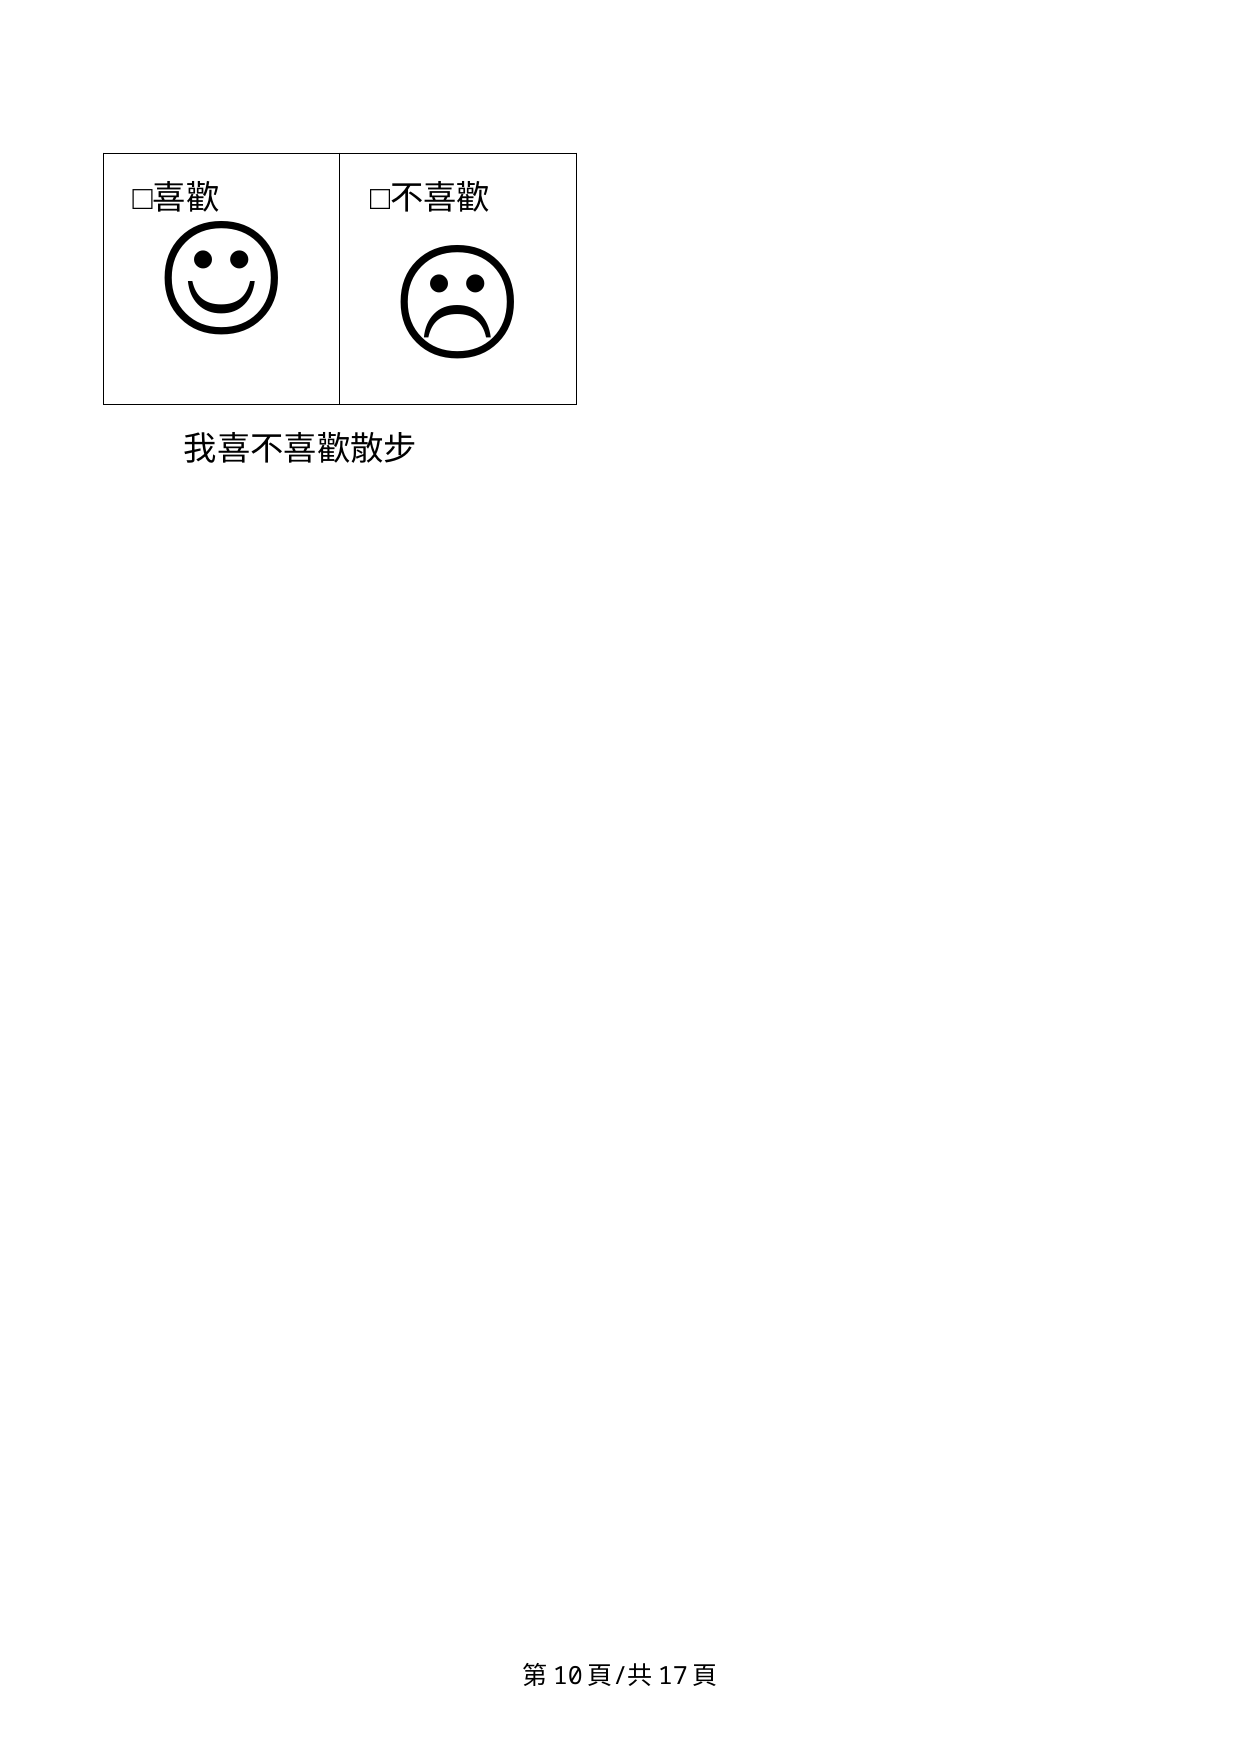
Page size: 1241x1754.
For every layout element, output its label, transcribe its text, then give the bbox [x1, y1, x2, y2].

text 我喜不喜歡散步 [103, 405, 1137, 467]
table_header □喜歡  [104, 154, 339, 404]
table_header □不喜歡  [340, 154, 576, 404]
